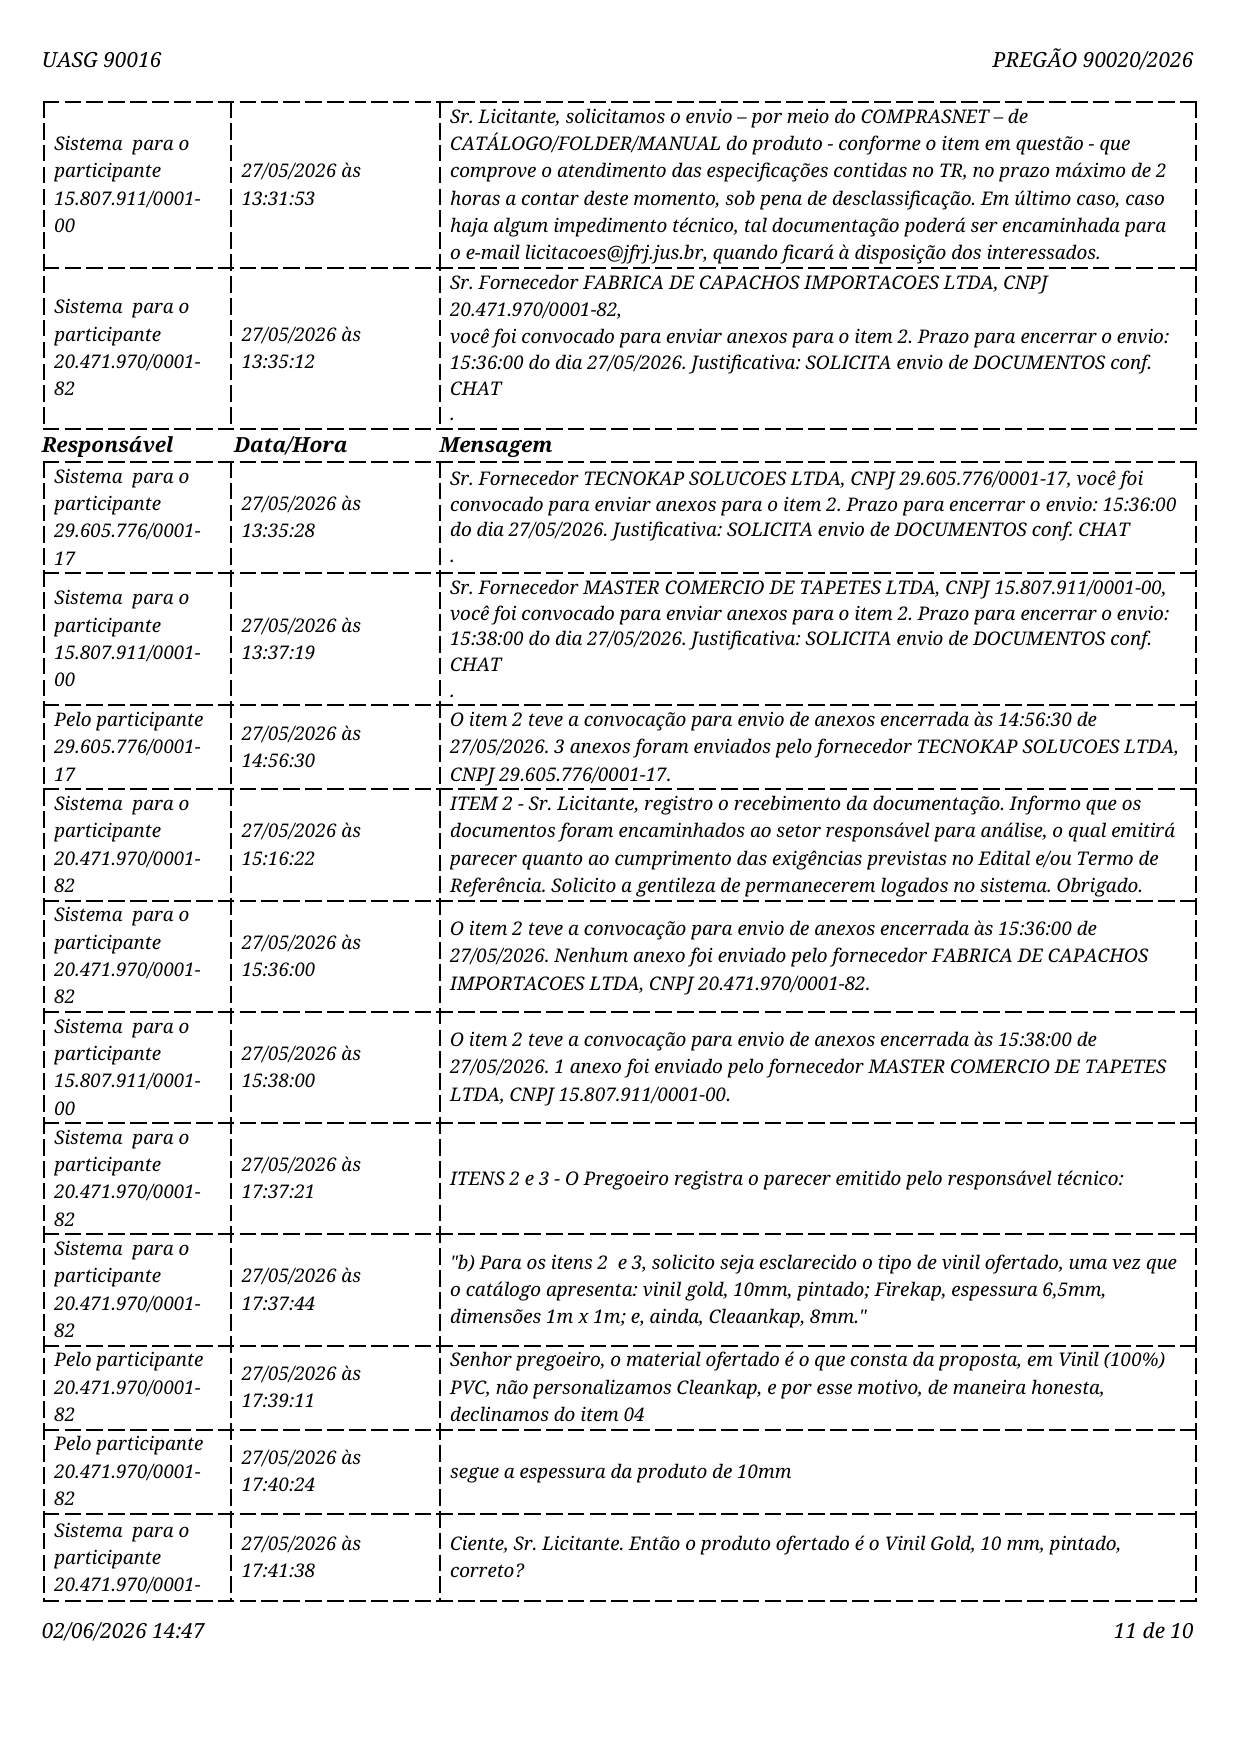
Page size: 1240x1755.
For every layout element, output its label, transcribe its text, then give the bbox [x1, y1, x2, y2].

table_cell Ciente, Sr. Licitante. Então o produto ofertado é o Vinil Gold, 10 mm, pintado, correto? [440, 1513, 1196, 1600]
table_cell Pelo participante 29.605.776/0001-17 [44, 704, 231, 788]
table_cell Sistema para o participante 20.471.970/0001-82 [44, 267, 231, 428]
table_cell Sistema para o participante 20.471.970/0001- [44, 1513, 231, 1600]
table_cell ITENS 2 e 3 - O Pregoeiro registra o parecer emitido pelo responsável técnico: [440, 1122, 1196, 1233]
table_cell O item 2 teve a convocação para envio de anexos encerrada às 14:56:30 de 27/05/2026. 3 anexos foram enviados pelo fornecedor TECNOKAP SOLUCOES LTDA, CNPJ 29.605.776/0001-17. [440, 704, 1196, 788]
table_cell 27/05/2026 às 13:31:53 [231, 101, 439, 267]
table_cell O item 2 teve a convocação para envio de anexos encerrada às 15:36:00 de 27/05/2026. Nenhum anexo foi enviado pelo fornecedor FABRICA DE CAPACHOS IMPORTACOES LTDA, CNPJ 20.471.970/0001-82. [440, 900, 1196, 1011]
table_cell Sistema para o participante 15.807.911/0001-00 [44, 572, 231, 704]
table_header Sr. Fornecedor TECNOKAP SOLUCOES LTDA, CNPJ 29.605.776/0001-17, você foi convocado para enviar anexos para o item 2. Prazo para encerrar o envio: 15:36:00 do dia 27/05/2026. Justificativa: SOLICITA envio de DOCUMENTOS conf. CHAT . [440, 461, 1196, 572]
table_cell Sistema para o participante 15.807.911/0001-00 [44, 1011, 231, 1122]
table_cell 27/05/2026 às 15:36:00 [231, 900, 439, 1011]
table_cell Pelo participante 20.471.970/0001-82 [44, 1345, 231, 1428]
table_cell Senhor pregoeiro, o material ofertado é o que consta da proposta, em Vinil (100%) PVC, não personalizamos Cleankap, e por esse motivo, de maneira honesta, declinamos do item 04 [440, 1345, 1196, 1428]
table_cell 27/05/2026 às 17:40:24 [231, 1429, 439, 1512]
table_cell Sistema para o participante 20.471.970/0001-82 [44, 900, 231, 1011]
table_cell Sistema para o participante 20.471.970/0001-82 [44, 788, 231, 899]
table_cell O item 2 teve a convocação para envio de anexos encerrada às 15:38:00 de 27/05/2026. 1 anexo foi enviado pelo fornecedor MASTER COMERCIO DE TAPETES LTDA, CNPJ 15.807.911/0001-00. [440, 1011, 1196, 1122]
table_cell segue a espessura da produto de 10mm [440, 1429, 1196, 1512]
table_cell "b) Para os itens 2 e 3, solicito seja esclarecido o tipo de vinil ofertado, uma vez que o catálogo apresenta: vinil gold, 10mm, pintado; Firekap, espessura 6,5mm, dimensões 1m x 1m; e, ainda, Cleaankap, 8mm." [440, 1233, 1196, 1344]
table_cell 27/05/2026 às 17:37:44 [231, 1233, 439, 1344]
table_header 27/05/2026 às 13:35:28 [231, 461, 439, 572]
table_cell 27/05/2026 às 17:37:21 [231, 1122, 439, 1233]
table_cell 27/05/2026 às 15:16:22 [231, 788, 439, 899]
table_cell Sistema para o participante 20.471.970/0001-82 [44, 1122, 231, 1233]
table_cell Sr. Fornecedor MASTER COMERCIO DE TAPETES LTDA, CNPJ 15.807.911/0001-00, você foi convocado para enviar anexos para o item 2. Prazo para encerrar o envio: 15:38:00 do dia 27/05/2026. Justificativa: SOLICITA envio de DOCUMENTOS conf. CHAT . [440, 572, 1196, 704]
table_cell Sr. Fornecedor FABRICA DE CAPACHOS IMPORTACOES LTDA, CNPJ 20.471.970/0001-82, você foi convocado para enviar anexos para o item 2. Prazo para encerrar o envio: 15:36:00 do dia 27/05/2026. Justificativa: SOLICITA envio de DOCUMENTOS conf. CHAT . [440, 267, 1196, 428]
table_cell 27/05/2026 às 17:39:11 [231, 1345, 439, 1428]
table_cell 27/05/2026 às 13:37:19 [231, 572, 439, 704]
table_cell Sr. Licitante, solicitamos o envio – por meio do COMPRASNET – de CATÁLOGO/FOLDER/MANUAL do produto - conforme o item em questão - que comprove o atendimento das especificações contidas no TR, no prazo máximo de 2 horas a contar deste momento, sob pena de desclassificação. Em último caso, caso haja algum impedimento técnico, tal documentação poderá ser encaminhada para o e-mail licitacoes@jfrj.jus.br, quando ficará à disposição dos interessados. [440, 101, 1196, 267]
table_cell Sistema para o participante 20.471.970/0001-82 [44, 1233, 231, 1344]
table_cell 27/05/2026 às 17:41:38 [231, 1513, 439, 1600]
table_cell Pelo participante 20.471.970/0001-82 [44, 1429, 231, 1512]
table_cell Sistema para o participante 15.807.911/0001-00 [44, 101, 231, 267]
text Responsável Data/Hora Mensagem [42, 430, 1196, 458]
table_cell 27/05/2026 às 13:35:12 [231, 267, 439, 428]
table_cell 27/05/2026 às 14:56:30 [231, 704, 439, 788]
table_cell 27/05/2026 às 15:38:00 [231, 1011, 439, 1122]
table_cell ITEM 2 - Sr. Licitante, registro o recebimento da documentação. Informo que os documentos foram encaminhados ao setor responsável para análise, o qual emitirá parecer quanto ao cumprimento das exigências previstas no Edital e/ou Termo de Referência. Solicito a gentileza de permanecerem logados no sistema. Obrigado. [440, 788, 1196, 899]
table_header Sistema para o participante 29.605.776/0001-17 [44, 461, 231, 572]
